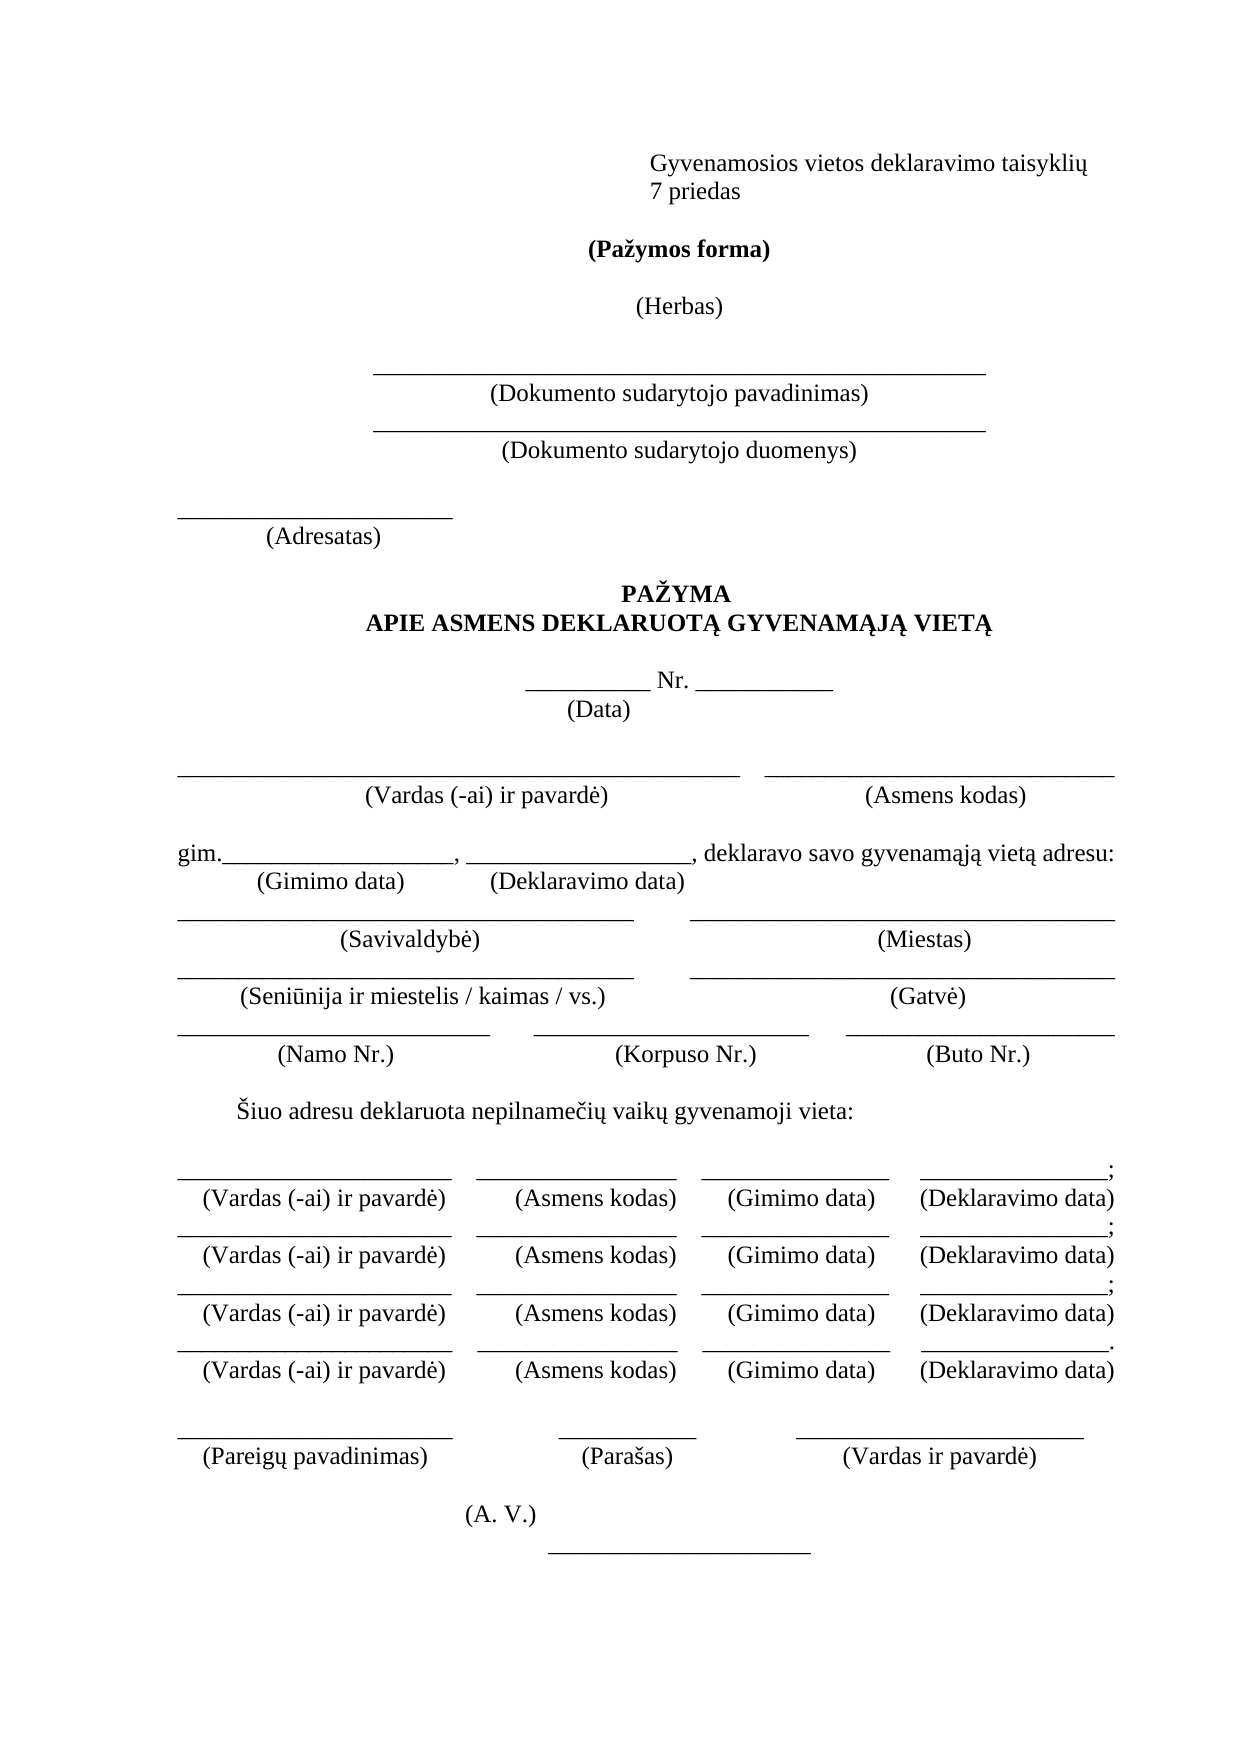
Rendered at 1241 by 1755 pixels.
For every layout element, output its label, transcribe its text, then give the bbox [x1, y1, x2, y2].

text (Vardas (-ai) ir pavardė) (Asmens kodas) (Gimimo data) (Deklaravimo data) [202, 1240, 1181, 1269]
text PAŽYMA APIE ASMENS DEKLARUOTĄ GYVENAMĄJĄ VIETĄ [177, 579, 1181, 636]
text (Herbas) [177, 291, 1181, 320]
text (Vardas (-ai) ir pavardė) (Asmens kodas) (Gimimo data) (Deklaravimo data) [202, 1298, 1181, 1326]
text (Dokumento sudarytojo pavadinimas) [177, 378, 1181, 406]
text _ __________________________________ [177, 953, 1181, 981]
text (A. V.) [465, 1499, 1181, 1528]
text (Vardas (-ai) ir pavardė) (Asmens kodas) (Gimimo data) (Deklaravimo data) [202, 1355, 1181, 1384]
text Gyvenamosios vietos deklaravimo taisyklių [649, 148, 1181, 176]
text (Data) [177, 694, 1181, 723]
text (Gimimo data) (Deklaravimo data) [257, 866, 1181, 895]
text _ ________________ _______________ _______________. [177, 1326, 1181, 1355]
text (Adresatas) [177, 521, 1181, 550]
text _________________________ ______________________ [177, 1010, 1181, 1039]
text (Savivaldybė) (Miestas) [340, 924, 1181, 953]
text 7 priedas [649, 176, 1181, 205]
text _____________________________________________ [177, 751, 1181, 780]
text _ ________________ _______________ _______________; [177, 1154, 1181, 1183]
text gim. , __________________, deklaravo savo gyvenamąją vietą adresu: [177, 838, 1181, 866]
text (Vardas (-ai) ir pavardė) (Asmens kodas) (Gimimo data) (Deklaravimo data) [202, 1183, 1181, 1211]
text (Vardas (-ai) ir pavardė) (Asmens kodas) [365, 780, 1181, 809]
text _ ________________ _______________ _______________; [177, 1269, 1181, 1298]
text _________________________________________________ [177, 406, 1181, 435]
text _ ________________ _______________ _______________; [177, 1211, 1181, 1240]
text _____________________ [177, 1528, 1181, 1556]
text Šiuo adresu deklaruota nepilnamečių vaikų gyvenamoji vieta: [177, 1096, 1181, 1125]
text (Namo Nr.) (Korpuso Nr.) (Buto Nr.) [277, 1039, 1181, 1068]
text (Dokumento sudarytojo duomenys) [177, 435, 1181, 464]
text _________________________________________________ [177, 349, 1181, 378]
text (Pareigų pavadinimas) (Parašas) (Vardas ir pavardė) [202, 1441, 1181, 1470]
text _ __________________________________ [177, 895, 1181, 924]
text (Pažymos forma) [177, 234, 1181, 263]
text (Seniūnija ir miestelis / kaimas / vs.) (Gatvė) [240, 981, 1181, 1010]
text __________ Nr. ___________ [177, 665, 1181, 694]
text ______________________ ___________ _______________________ [177, 1413, 1181, 1441]
text ______________________ [177, 493, 1181, 521]
